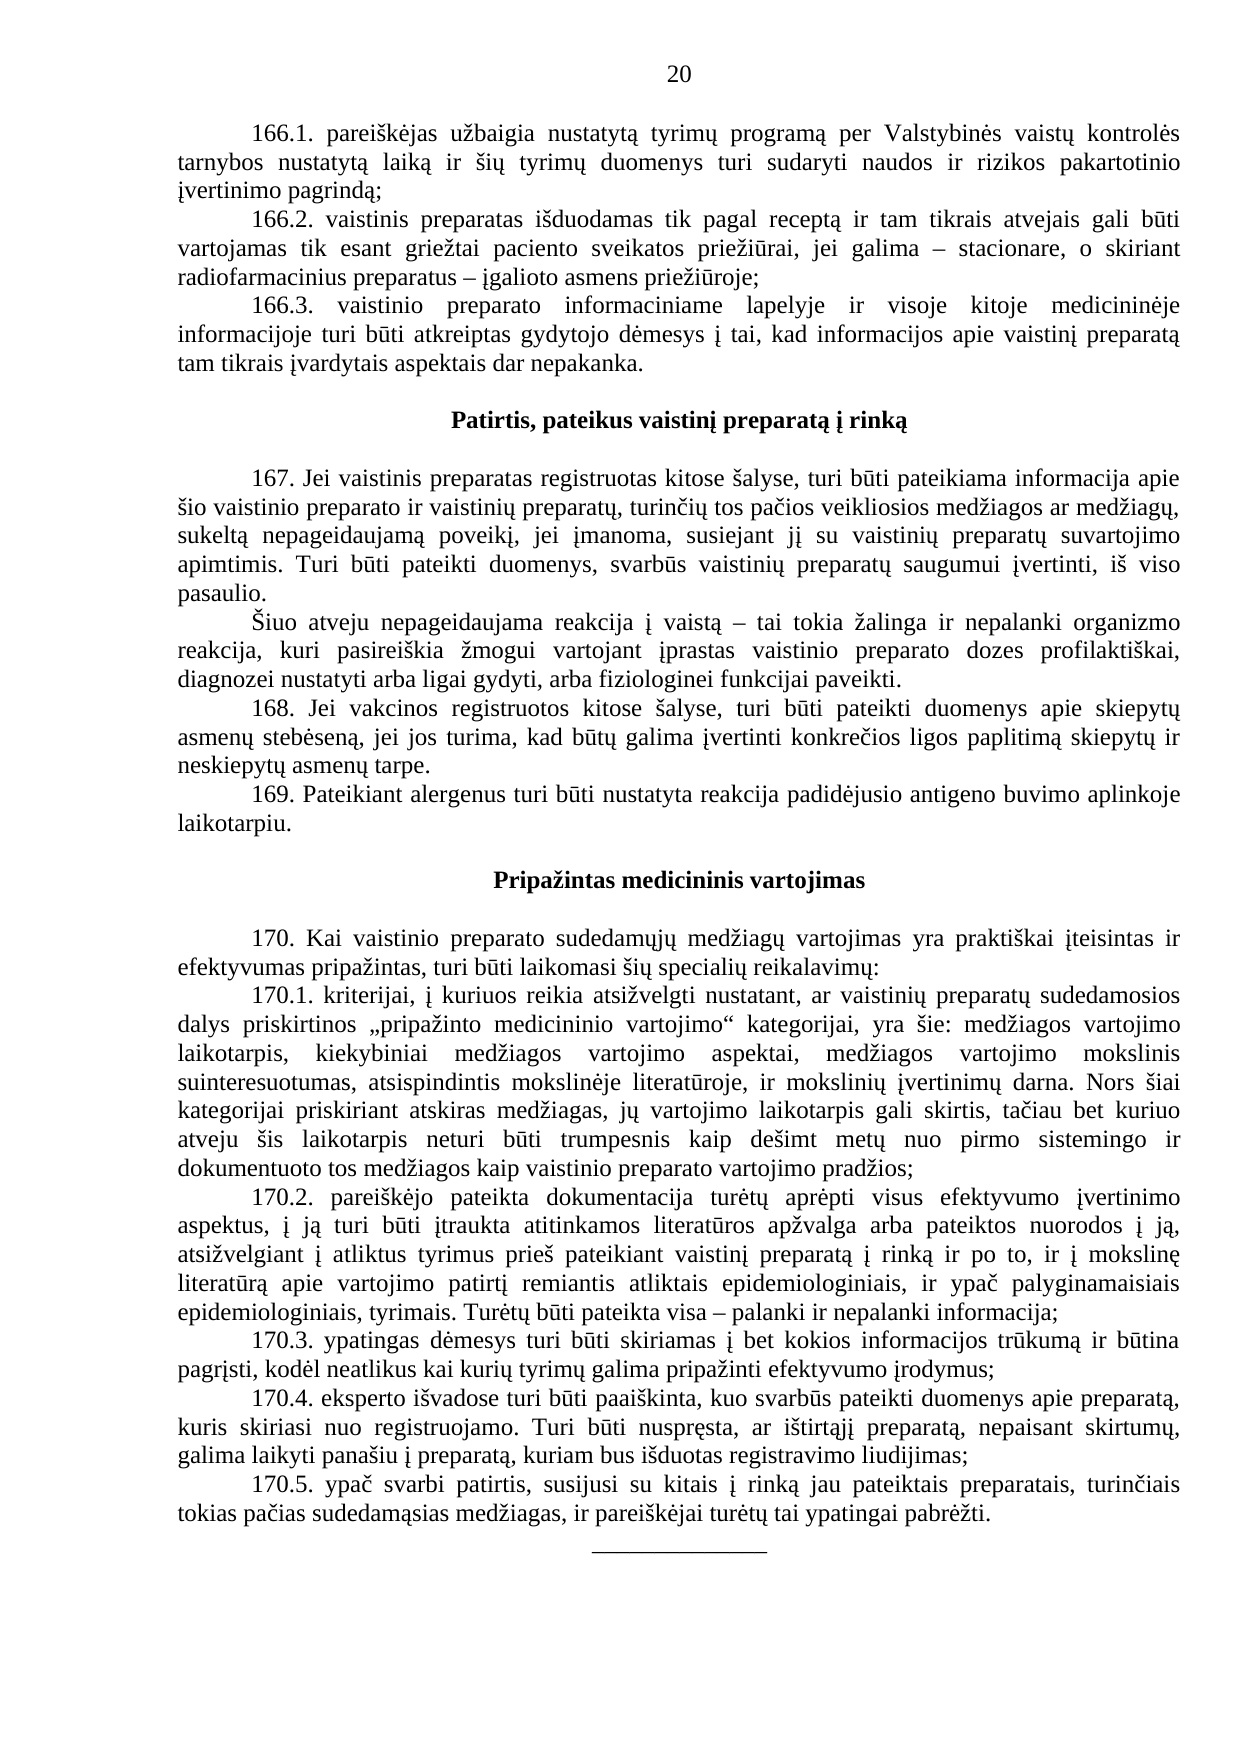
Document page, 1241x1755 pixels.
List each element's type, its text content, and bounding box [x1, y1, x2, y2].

text 170.5. ypač svarbi patirtis, susijusi su kitais į rinką jau pateiktais preparatais, turinčiais tokias pačias sudedamąsias medžiagas, ir pareiškėjai turėtų tai ypatingai pabrėžti. [177, 1469, 1181, 1527]
text 166.3. vaistinio preparato informaciniame lapelyje ir visoje kitoje medicininėje informacijoje turi būti atkreiptas gydytojo dėmesys į tai, kad informacijos apie vaistinį preparatą tam tikrais įvardytais aspektais dar nepakanka. [177, 291, 1181, 377]
text 170. Kai vaistinio preparato sudedamųjų medžiagų vartojimas yra praktiškai įteisintas ir efektyvumas pripažintas, turi būti laikomasi šių specialių reikalavimų: [177, 923, 1181, 981]
text 170.2. pareiškėjo pateikta dokumentacija turėtų aprėpti visus efektyvumo įvertinimo aspektus, į ją turi būti įtraukta atitinkamos literatūros apžvalga arba pateiktos nuorodos į ją, atsižvelgiant į atliktus tyrimus prieš pateikiant vaistinį preparatą į rinką ir po to, ir į mokslinę literatūrą apie vartojimo patirtį remiantis atliktais epidemiologiniais, ir ypač palyginamaisiais epidemiologiniais, tyrimais. Turėtų būti pateikta visa – palanki ir nepalanki informacija; [177, 1182, 1181, 1326]
text 166.2. vaistinis preparatas išduodamas tik pagal receptą ir tam tikrais atvejais gali būti vartojamas tik esant griežtai paciento sveikatos priežiūrai, jei galima – stacionare, o skiriant radiofarmacinius preparatus – įgalioto asmens priežiūroje; [177, 204, 1181, 291]
text 170.4. eksperto išvadose turi būti paaiškinta, kuo svarbūs pateikti duomenys apie preparatą, kuris skiriasi nuo registruojamo. Turi būti nuspręsta, ar ištirtąjį preparatą, nepaisant skirtumų, galima laikyti panašiu į preparatą, kuriam bus išduotas registravimo liudijimas; [177, 1383, 1181, 1469]
text 170.1. kriterijai, į kuriuos reikia atsižvelgti nustatant, ar vaistinių preparatų sudedamosios dalys priskirtinos „pripažinto medicininio vartojimo“ kategorijai, yra šie: medžiagos vartojimo laikotarpis, kiekybiniai medžiagos vartojimo aspektai, medžiagos vartojimo mokslinis suinteresuotumas, atsispindintis mokslinėje literatūroje, ir mokslinių įvertinimų darna. Nors šiai kategorijai priskiriant atskiras medžiagas, jų vartojimo laikotarpis gali skirtis, tačiau bet kuriuo atveju šis laikotarpis neturi būti trumpesnis kaip dešimt metų nuo pirmo sistemingo ir dokumentuoto tos medžiagos kaip vaistinio preparato vartojimo pradžios; [177, 981, 1181, 1182]
text 166.1. pareiškėjas užbaigia nustatytą tyrimų programą per Valstybinės vaistų kontrolės tarnybos nustatytą laiką ir šių tyrimų duomenys turi sudaryti naudos ir rizikos pakartotinio įvertinimo pagrindą; [177, 118, 1181, 204]
text 169. Pateikiant alergenus turi būti nustatyta reakcija padidėjusio antigeno buvimo aplinkoje laikotarpiu. [177, 779, 1181, 837]
text 168. Jei vakcinos registruotos kitose šalyse, turi būti pateikti duomenys apie skiepytų asmenų stebėseną, jei jos turima, kad būtų galima įvertinti konkrečios ligos paplitimą skiepytų ir neskiepytų asmenų tarpe. [177, 693, 1181, 779]
text Šiuo atveju nepageidaujama reakcija į vaistą – tai tokia žalinga ir nepalanki organizmo reakcija, kuri pasireiškia žmogui vartojant įprastas vaistinio preparato dozes profilaktiškai, diagnozei nustatyti arba ligai gydyti, arba fiziologinei funkcijai paveikti. [177, 607, 1181, 693]
text ______________ [177, 1527, 1181, 1556]
text Pripažintas medicininis vartojimas [177, 866, 1181, 894]
text 170.3. ypatingas dėmesys turi būti skiriamas į bet kokios informacijos trūkumą ir būtina pagrįsti, kodėl neatlikus kai kurių tyrimų galima pripažinti efektyvumo įrodymus; [177, 1326, 1181, 1383]
text Patirtis, pateikus vaistinį preparatą į rinką [177, 406, 1181, 434]
text 167. Jei vaistinis preparatas registruotas kitose šalyse, turi būti pateikiama informacija apie šio vaistinio preparato ir vaistinių preparatų, turinčių tos pačios veikliosios medžiagos ar medžiagų, sukeltą nepageidaujamą poveikį, jei įmanoma, susiejant jį su vaistinių preparatų suvartojimo apimtimis. Turi būti pateikti duomenys, svarbūs vaistinių preparatų saugumui įvertinti, iš viso pasaulio. [177, 463, 1181, 607]
